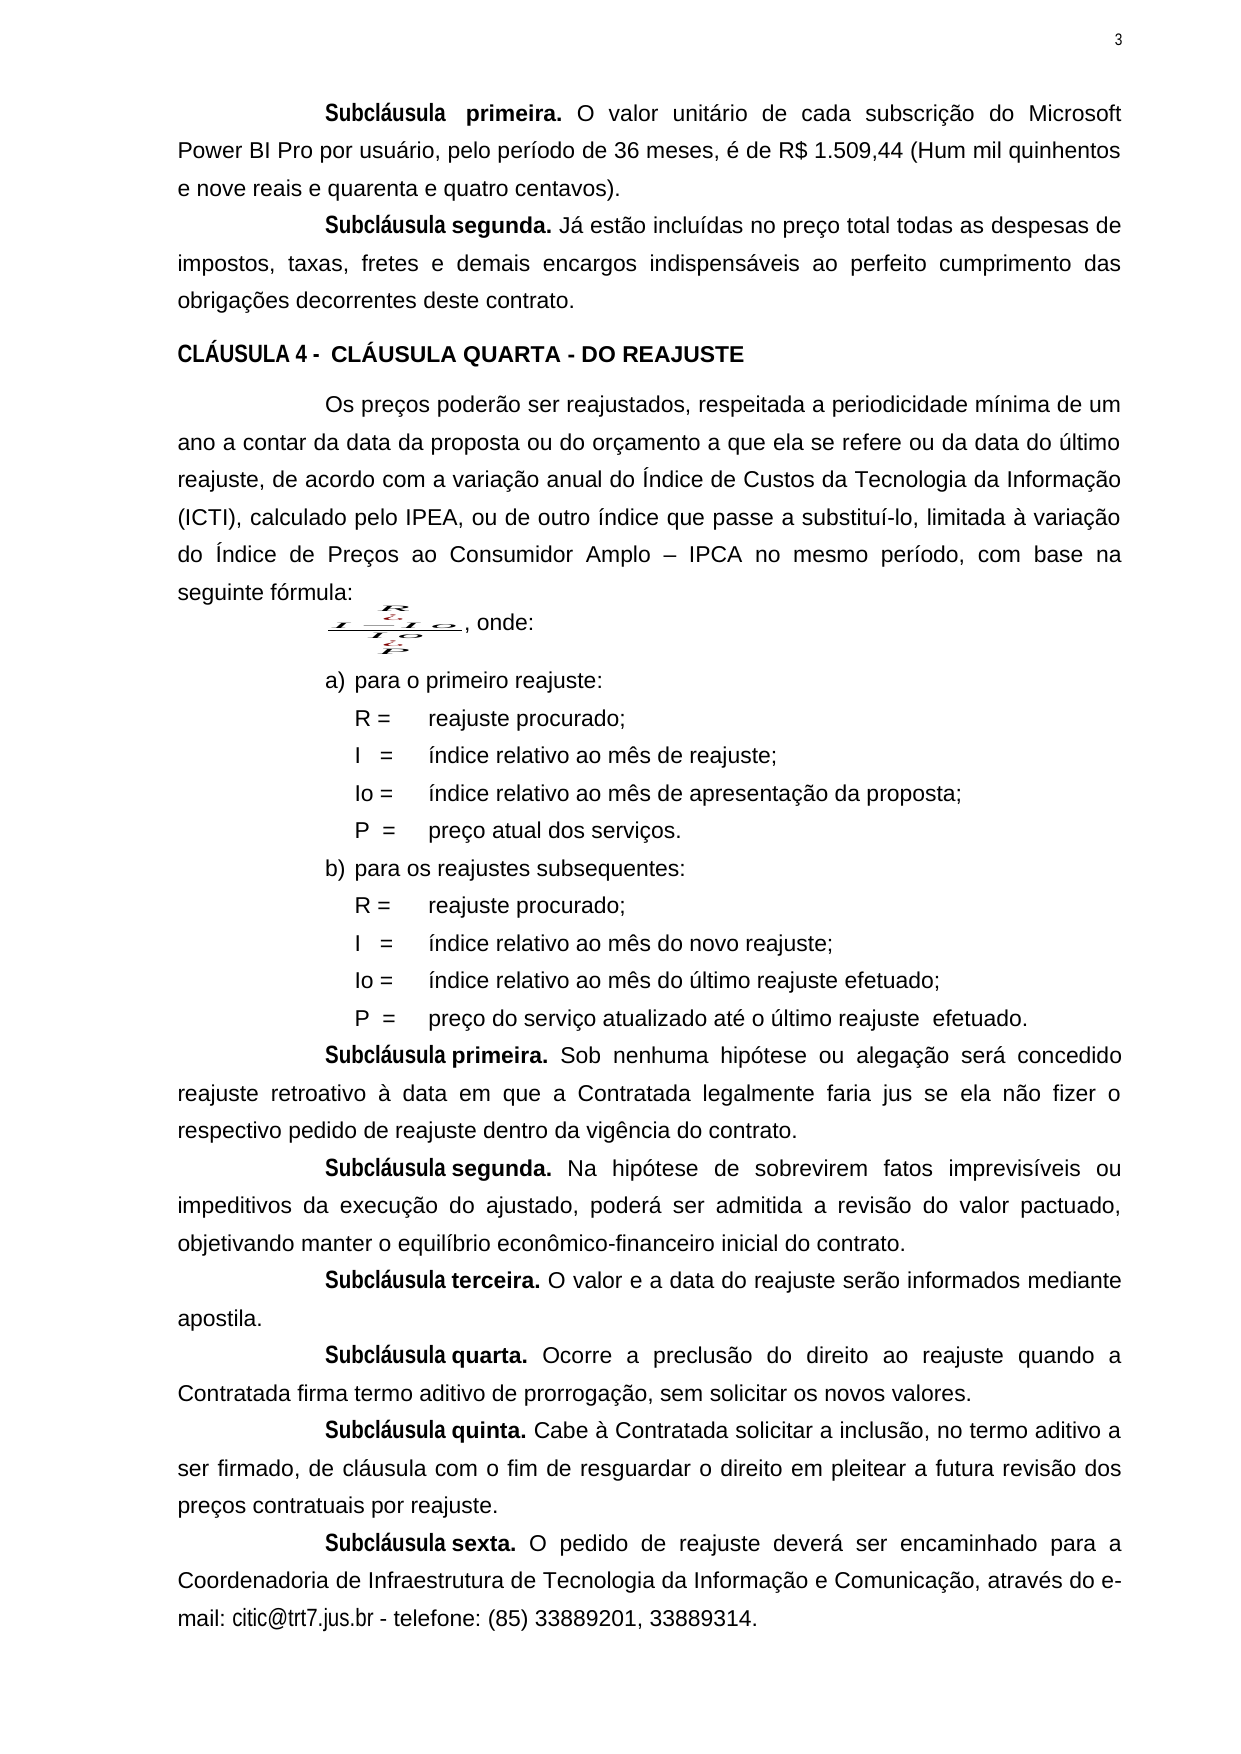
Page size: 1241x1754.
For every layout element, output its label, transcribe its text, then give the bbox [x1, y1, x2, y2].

text P = preço atual dos serviços. [354, 806, 1122, 844]
list quinta. Cabe à Contratada solicitar a inclusão, no termo aditivo a ser firmado, de cláusula com o fim de resguardar o direito em pleitear a futura revisão dos preços contratuais por reajuste. [177, 1406, 1122, 1519]
text I = índice relativo ao mês de reajuste; [354, 731, 1122, 769]
list segunda. Já estão incluídas no preço total todas as despesas de impostos, taxas, fretes e demais encargos indispensáveis ao perfeito cumprimento das obrigações decorrentes deste contrato. [177, 201, 1122, 314]
list quarta. Ocorre a preclusão do direito ao reajuste quando a Contratada firma termo aditivo de prorrogação, sem solicitar os novos valores. [177, 1331, 1122, 1406]
text Io = índice relativo ao mês do último reajuste efetuado; [354, 956, 1122, 994]
list terceira. O valor e a data do reajuste serão informados mediante apostila. [177, 1256, 1122, 1331]
text R = reajuste procurado; [354, 694, 1122, 731]
list Os preços poderão ser reajustados, respeitada a periodicidade mínima de um ano a contar da data da proposta ou do orçamento a que ela se refere ou da data do último reajuste, de acordo com a variação anual do Índice de Custos da Tecnologia da Informação (ICTI), calculado pelo IPEA, ou de outro índice que passe a substituí-lo, limitada à variação do Índice de Preços ao Consumidor Amplo – IPCA no mesmo período, com base na seguinte fórmula: [177, 380, 1122, 605]
text R = reajuste procurado; [354, 881, 1122, 919]
list primeira. Sob nenhuma hipótese ou alegação será concedido reajuste retroativo à data em que a Contratada legalmente faria jus se ela não fizer o respectivo pedido de reajuste dentro da vigência do contrato. [177, 1031, 1122, 1144]
text Io = índice relativo ao mês de apresentação da proposta; [354, 769, 1122, 806]
list sexta. O pedido de reajuste deverá ser encaminhado para a Coordenadoria de Infraestrutura de Tecnologia da Informação e Comunicação, através do e-mail: citic@trt7.jus.br - telefone: (85) 33889201, 33889314. [177, 1519, 1122, 1631]
text P = preço do serviço atualizado até o último reajuste efetuado. [354, 994, 1122, 1031]
subtitle CLÁUSULA QUARTA - DO REAJUSTE [177, 339, 1122, 367]
text I = índice relativo ao mês do novo reajuste; [354, 919, 1122, 956]
text a) para o primeiro reajuste: [325, 656, 1122, 694]
text , onde: [325, 605, 1122, 656]
text b) para os reajustes subsequentes: [325, 844, 1122, 881]
list primeira. O valor unitário de cada subscrição do Microsoft Power BI Pro por usuário, pelo período de 36 meses, é de R$ 1.509,44 (Hum mil quinhentos e nove reais e quarenta e quatro centavos). [177, 89, 1122, 201]
list segunda. Na hipótese de sobrevirem fatos imprevisíveis ou impeditivos da execução do ajustado, poderá ser admitida a revisão do valor pactuado, objetivando manter o equilíbrio econômico-financeiro inicial do contrato. [177, 1144, 1122, 1256]
